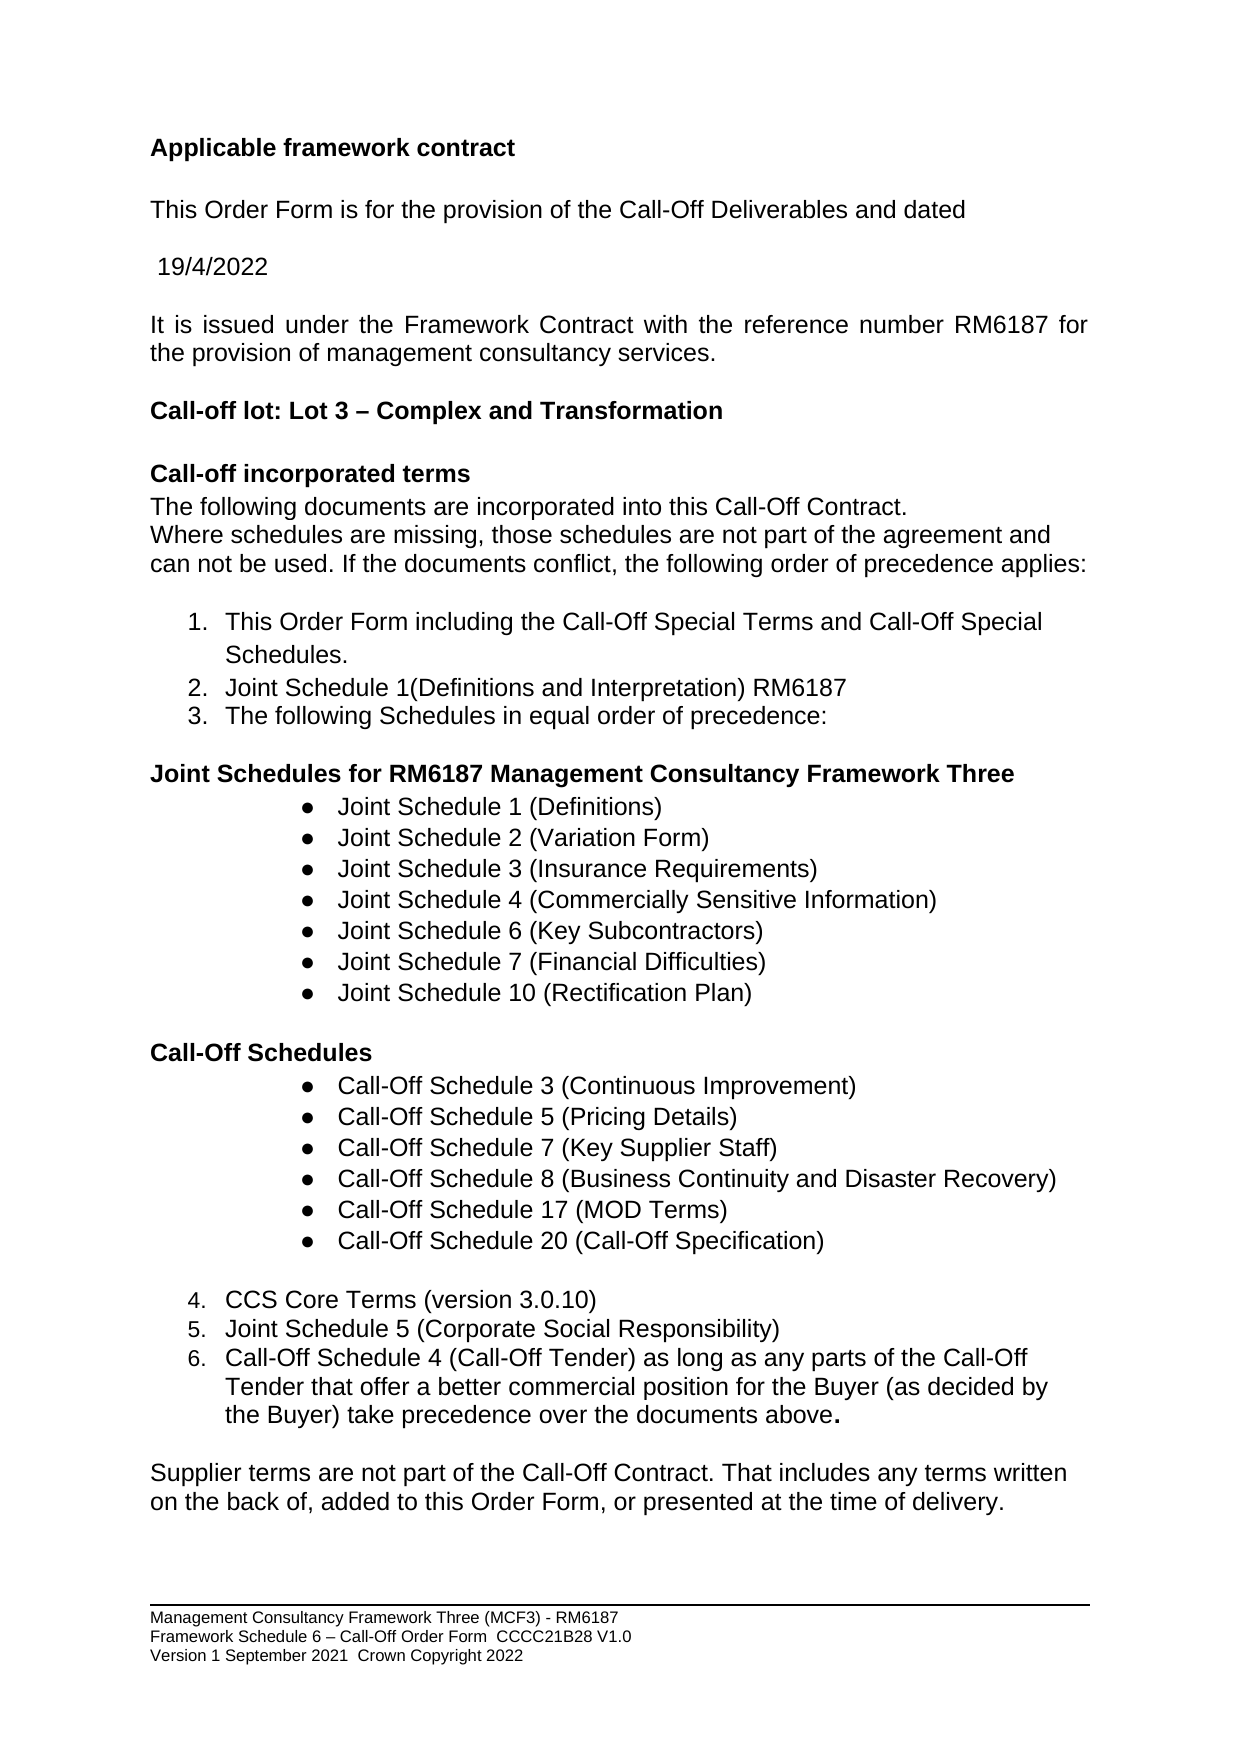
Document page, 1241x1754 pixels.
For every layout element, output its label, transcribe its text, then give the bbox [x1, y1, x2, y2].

list Call-Off Schedule 3 (Continuous Improvement) [300, 1071, 1090, 1102]
list Call-Off Schedule 4 (Call-Off Tender) as long as any parts of the Call-Off Tender that offer a better commercial position for the Buyer (as decided by the Buyer) take precedence over the documents above. [187, 1343, 1090, 1429]
subtitle Call-off lot: Lot 3 – Complex and Transformation [150, 396, 1090, 425]
list Joint Schedule 7 (Financial Difficulties) [300, 947, 1090, 978]
list Call-Off Schedule 8 (Business Continuity and Disaster Recovery) [300, 1164, 1090, 1195]
list This Order Form including the Call-Off Special Terms and Call-Off Special Schedules. [187, 607, 1090, 668]
text 19/4/2022 [150, 252, 1090, 281]
list Joint Schedule 6 (Key Subcontractors) [300, 916, 1090, 947]
list Call-Off Schedule 20 (Call-Off Specification) [300, 1226, 1090, 1257]
list Joint Schedule 2 (Variation Form) [300, 823, 1090, 854]
list Joint Schedule 3 (Insurance Requirements) [300, 854, 1090, 885]
text This Order Form is for the provision of the Call-Off Deliverables and dated [150, 195, 1090, 223]
list The following Schedules in equal order of precedence: [187, 701, 1090, 730]
text It is issued under the Framework Contract with the reference number RM6187 for the provision of management consultancy services. [150, 310, 1090, 367]
list Joint Schedule 5 (Corporate Social Responsibility) [187, 1314, 1090, 1343]
subtitle Joint Schedules for RM6187 Management Consultancy Framework Three [150, 759, 1090, 788]
list Call-Off Schedule 17 (MOD Terms) [300, 1195, 1090, 1226]
text Supplier terms are not part of the Call-Off Contract. That includes any terms written on the back of, added to this Order Form, or presented at the time of delivery. [150, 1458, 1090, 1515]
subtitle Call-Off Schedules [150, 1038, 1090, 1067]
list Joint Schedule 1(Definitions and Interpretation) RM6187 [187, 673, 1090, 701]
list Joint Schedule 4 (Commercially Sensitive Information) [300, 885, 1090, 916]
list Joint Schedule 1 (Definitions) [300, 792, 1090, 823]
list Call-Off Schedule 7 (Key Supplier Staff) [300, 1133, 1090, 1164]
list Joint Schedule 10 (Rectification Plan) [300, 978, 1090, 1009]
list CCS Core Terms (version 3.0.10) [187, 1285, 1090, 1314]
text The following documents are incorporated into this Call-Off Contract. [150, 492, 1090, 520]
subtitle Call-off incorporated terms [150, 458, 1090, 487]
subtitle Applicable framework contract [150, 133, 1090, 162]
text Where schedules are missing, those schedules are not part of the agreement and can not be used. If the documents conflict, the following order of precedence applies: [150, 520, 1090, 578]
list Call-Off Schedule 5 (Pricing Details) [300, 1102, 1090, 1133]
